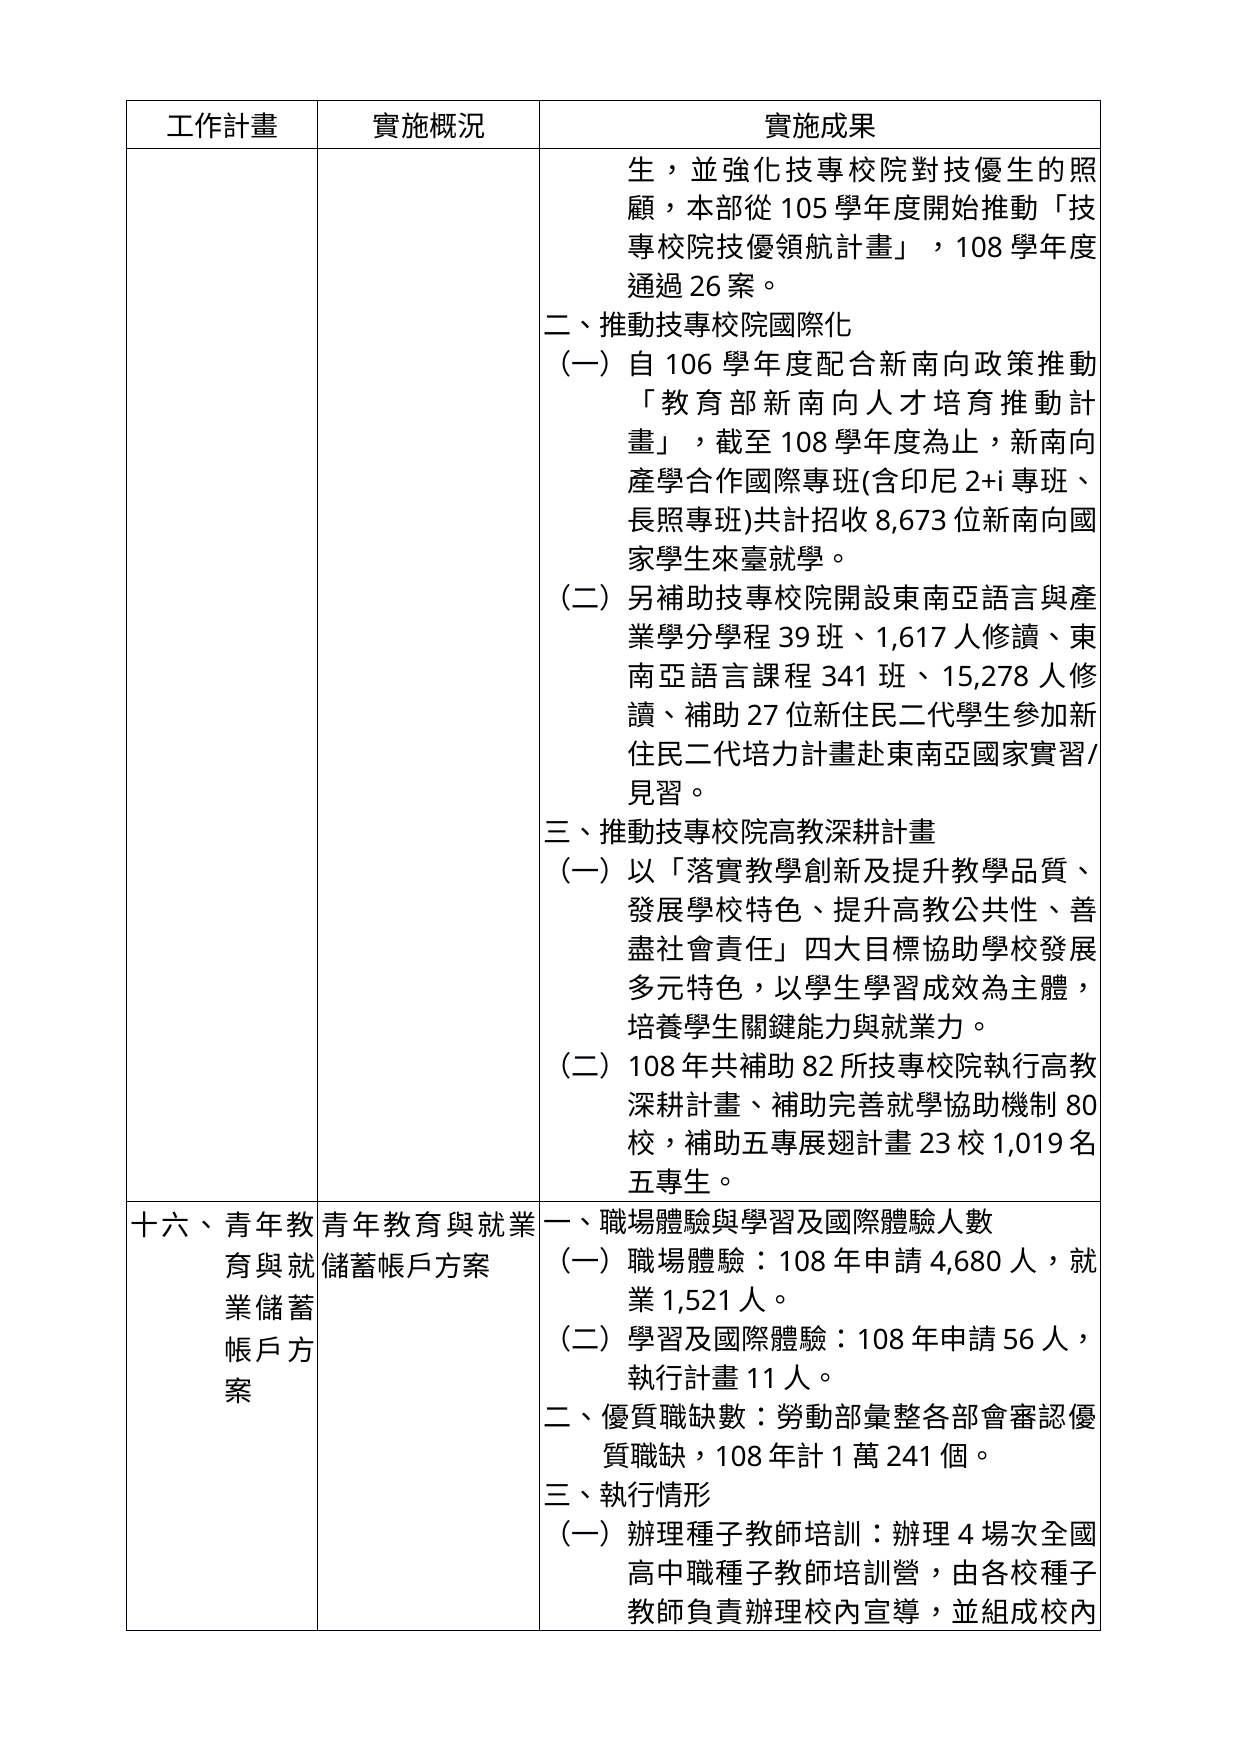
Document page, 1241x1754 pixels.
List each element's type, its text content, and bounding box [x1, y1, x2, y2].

table_cell 強化技職教育學制與特色 因應少子女化趨勢，除技專校院招生名額總量維持零成長外，本部並參酌各校註冊率、資源條件等情況，因應調整各校招生名額總量。 四技二專日間及進修學制招生名額對應國家三級產業就業結構核定，農業領域比率增為1.54％、工業領域比率增為26.02％，服務業領域比率則降為72.44％，招生名額控管已漸有成效。 產學攜手合作計畫108學年度共核定66件計畫、29所學校、4,398名學生。 108學年度技專校院精進甄選入學實務選才擴大招生名額比例計畫，第2階段指定項目甄試作業以術科實作方式辦理者，計50校1,477個系科組學程數，3萬259個招生名額。 為鼓勵技專校院招收技藝技能優良學生，並強化技專校院對技優生的照顧，本部從105學年度開始推動「技專校院技優領航計畫」，108學年度通過26案。 推動技專校院國際化 自106學年度配合新南向政策推動「教育部新南向人才培育推動計畫」，截至108學年度為止，新南向產學合作國際專班(含印尼2+i專班、長照專班)共計招收8,673位新南向國家學生來臺就學。 另補助技專校院開設東南亞語言與產業學分學程39班、1,617人修讀、東南亞語言課程341班、15,278人修讀、補助27位新住民二代學生參加新住民二代培力計畫赴東南亞國家實習/見習。 三、推動技專校院高教深耕計畫 以「落實教學創新及提升教學品質、發展學校特色、提升高教公共性、善盡社會責任」四大目標協助學校發展多元特色，以學生學習成效為主體，培養學生關鍵能力與就業力。 108年共補助82所技專校院執行高教深耕計畫、補助完善就學協助機制80校，補助五專展翅計畫23校1,019名五專生。 [540, 149, 1100, 1201]
table_cell [127, 149, 317, 1201]
table_cell 青年教育與就業儲蓄帳戶方案 [318, 1202, 539, 1630]
table_header 工作計畫 [127, 101, 317, 148]
table_cell 一、職場體驗與學習及國際體驗人數 職場體驗：108年申請4,680人，就業1,521人。 學習及國際體驗：108年申請56人，執行計畫11人。 二、優質職缺數：勞動部彙整各部會審認優質職缺，108年計1萬241個。 三、執行情形 辦理種子教師培訓：辦理4場次全國高中職種子教師培訓營，由各校種子教師負責辦理校內宣導，並組成校內 [540, 1202, 1100, 1630]
table_header 實施概況 [318, 101, 539, 148]
table_cell 十六、青年教育與就業儲蓄帳戶方案 [127, 1202, 317, 1630]
table_header 實施成果 [540, 101, 1100, 148]
table_cell [318, 149, 539, 1201]
